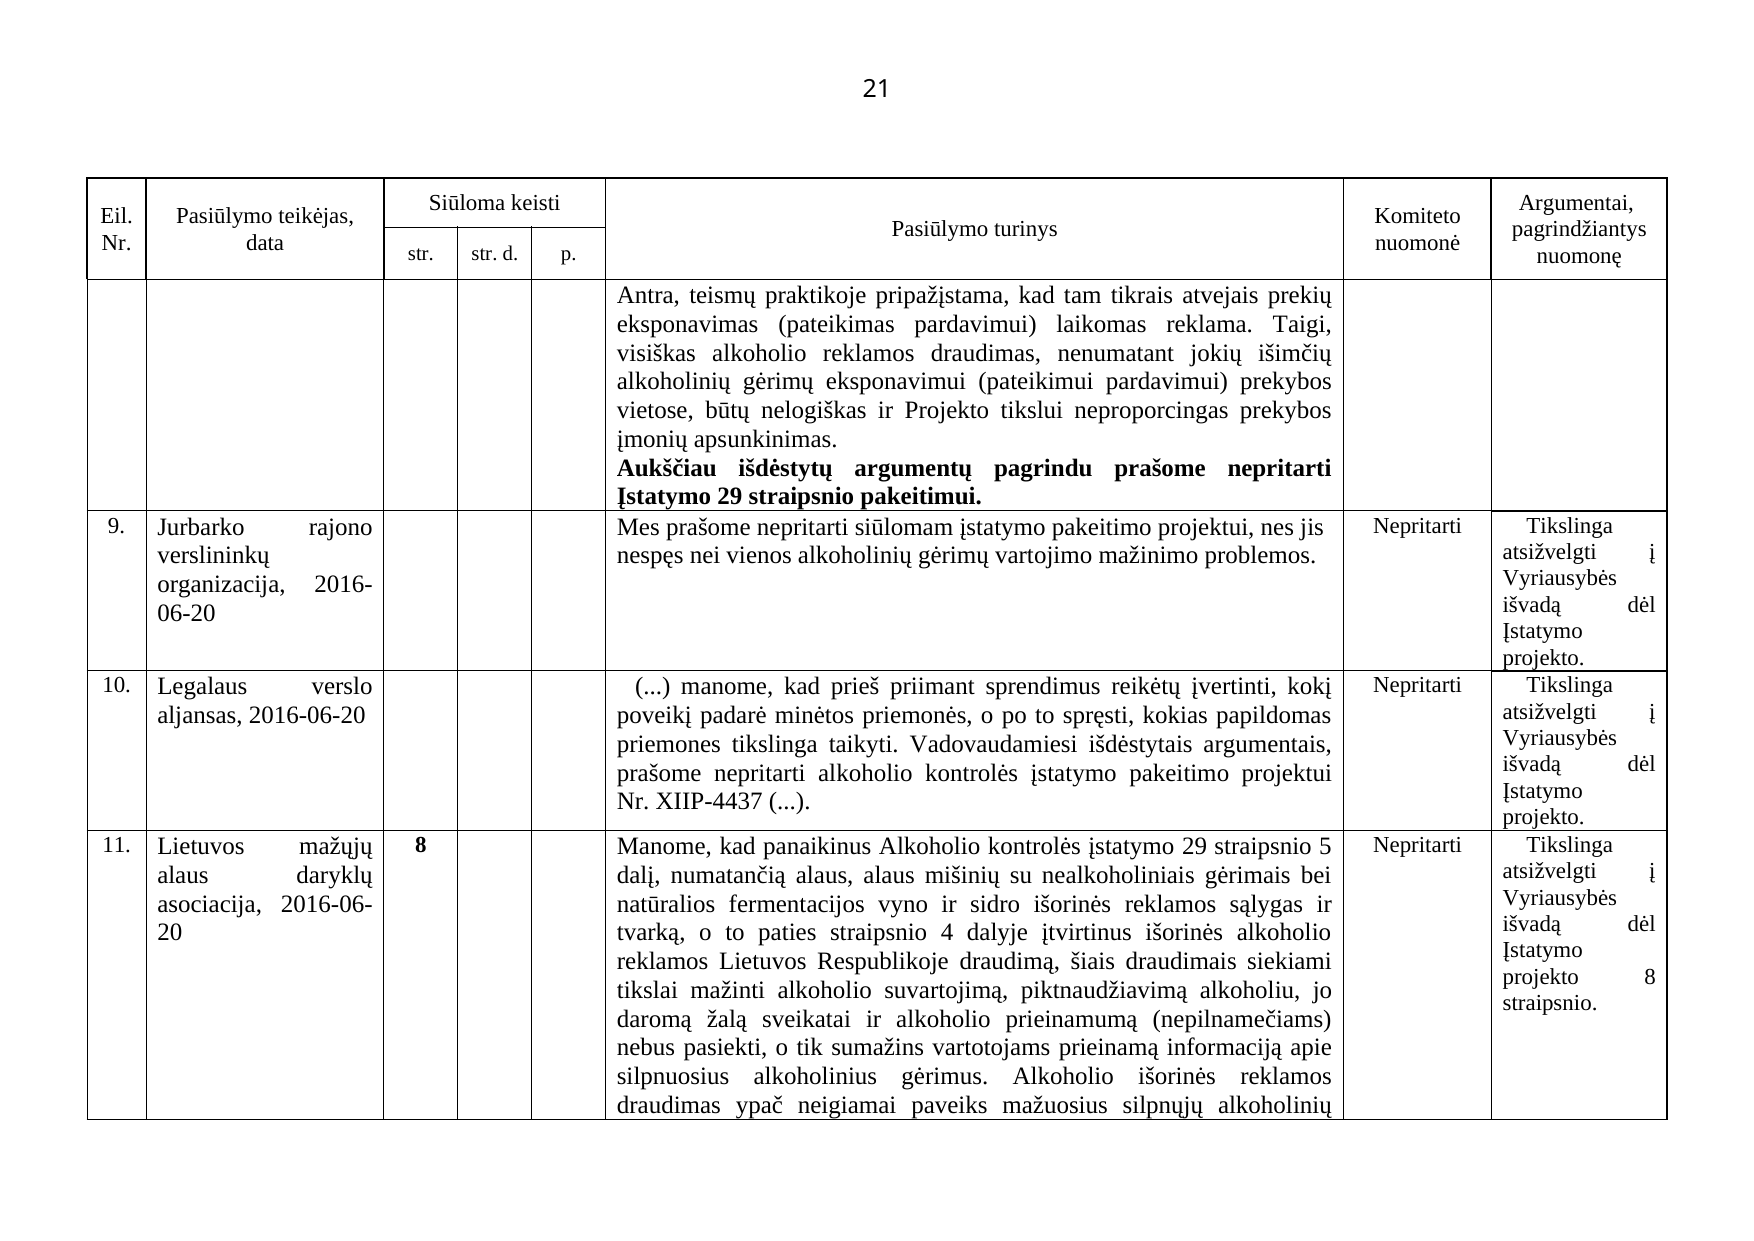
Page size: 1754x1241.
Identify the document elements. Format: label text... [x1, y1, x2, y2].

table_cell Antra, teismų praktikoje pripažįstama, kad tam tikrais atvejais prekių eksponavimas (pateikimas pardavimui) laikomas reklama. Taigi, visiškas alkoholio reklamos draudimas, nenumatant jokių išimčių alkoholinių gėrimų eksponavimui (pateikimui pardavimui) prekybos vietose, būtų nelogiškas ir Projekto tikslui neproporcingas prekybos įmonių apsunkinimas. Aukščiau išdėstytų argumentų pagrindu prašome nepritarti Įstatymo 29 straipsnio pakeitimui. [606, 280, 1343, 510]
table_cell 10. [88, 671, 146, 829]
table_cell [532, 280, 605, 510]
table_header Pasiūlymo teikėjas, data [147, 179, 383, 279]
table_cell Tikslinga atsižvelgti į Vyriausybės išvadą dėl Įstatymo projekto. [1492, 512, 1666, 670]
table_cell 11. [88, 831, 146, 1119]
table_header Komiteto nuomonė [1344, 179, 1490, 279]
table_cell [532, 831, 605, 1119]
table_cell Nepritarti [1344, 671, 1491, 829]
table_cell [384, 511, 457, 670]
table_cell Tikslinga atsižvelgti į Vyriausybės išvadą dėl Įstatymo projekto 8 straipsnio. [1492, 831, 1666, 1119]
table_cell Jurbarko rajono verslininkų organizacija, 2016-06-20 [147, 511, 383, 670]
table_cell Legalaus verslo aljansas, 2016-06-20 [147, 671, 383, 829]
table_cell [458, 671, 531, 829]
table_cell [532, 511, 605, 670]
table_cell [458, 280, 531, 510]
table_header Eil. Nr. [88, 179, 145, 279]
table_cell Nepritarti [1344, 511, 1491, 670]
table_cell [458, 831, 531, 1119]
table_cell Nepritarti [1344, 831, 1491, 1119]
table_cell (...) manome, kad prieš priimant sprendimus reikėtų įvertinti, kokį poveikį padarė minėtos priemonės, o po to spręsti, kokias papildomas priemones tikslinga taikyti. Vadovaudamiesi išdėstytais argumentais, prašome nepritarti alkoholio kontrolės įstatymo pakeitimo projektui Nr. XIIP-4437 (...). [606, 671, 1343, 829]
table_cell 8 [384, 831, 457, 1119]
table_cell str. [385, 228, 457, 279]
table_header Siūloma keisti [385, 179, 605, 226]
table_cell Tikslinga atsižvelgti į Vyriausybės išvadą dėl Įstatymo projekto. [1492, 672, 1666, 829]
table_cell [384, 671, 457, 829]
table_cell [147, 280, 383, 510]
table_cell p. [532, 228, 605, 279]
table_cell Lietuvos mažųjų alaus daryklų asociacija, 2016-06-20 [147, 831, 383, 1119]
table_header Argumentai, pagrindžiantys nuomonę [1492, 179, 1666, 279]
table_cell [458, 511, 531, 670]
table_cell [1492, 280, 1666, 510]
table_cell [532, 671, 605, 829]
table_cell str. d. [458, 228, 531, 279]
table_cell [88, 280, 146, 510]
table_header Pasiūlymo turinys [606, 179, 1343, 279]
table_cell Mes prašome nepritarti siūlomam įstatymo pakeitimo projektui, nes jis nespęs nei vienos alkoholinių gėrimų vartojimo mažinimo problemos. [606, 511, 1343, 670]
table_cell [384, 280, 457, 510]
table_cell Manome, kad panaikinus Alkoholio kontrolės įstatymo 29 straipsnio 5 dalį, numatančią alaus, alaus mišinių su nealkoholiniais gėrimais bei natūralios fermentacijos vyno ir sidro išorinės reklamos sąlygas ir tvarką, o to paties straipsnio 4 dalyje įtvirtinus išorinės alkoholio reklamos Lietuvos Respublikoje draudimą, šiais draudimais siekiami tikslai mažinti alkoholio suvartojimą, piktnaudžiavimą alkoholiu, jo daromą žalą sveikatai ir alkoholio prieinamumą (nepilnamečiams) nebus pasiekti, o tik sumažins vartotojams prieinamą informaciją apie silpnuosius alkoholinius gėrimus. Alkoholio išorinės reklamos draudimas ypač neigiamai paveiks mažuosius silpnųjų alkoholinių [606, 831, 1343, 1119]
table_cell [1344, 280, 1491, 510]
table_cell 9. [88, 511, 146, 670]
